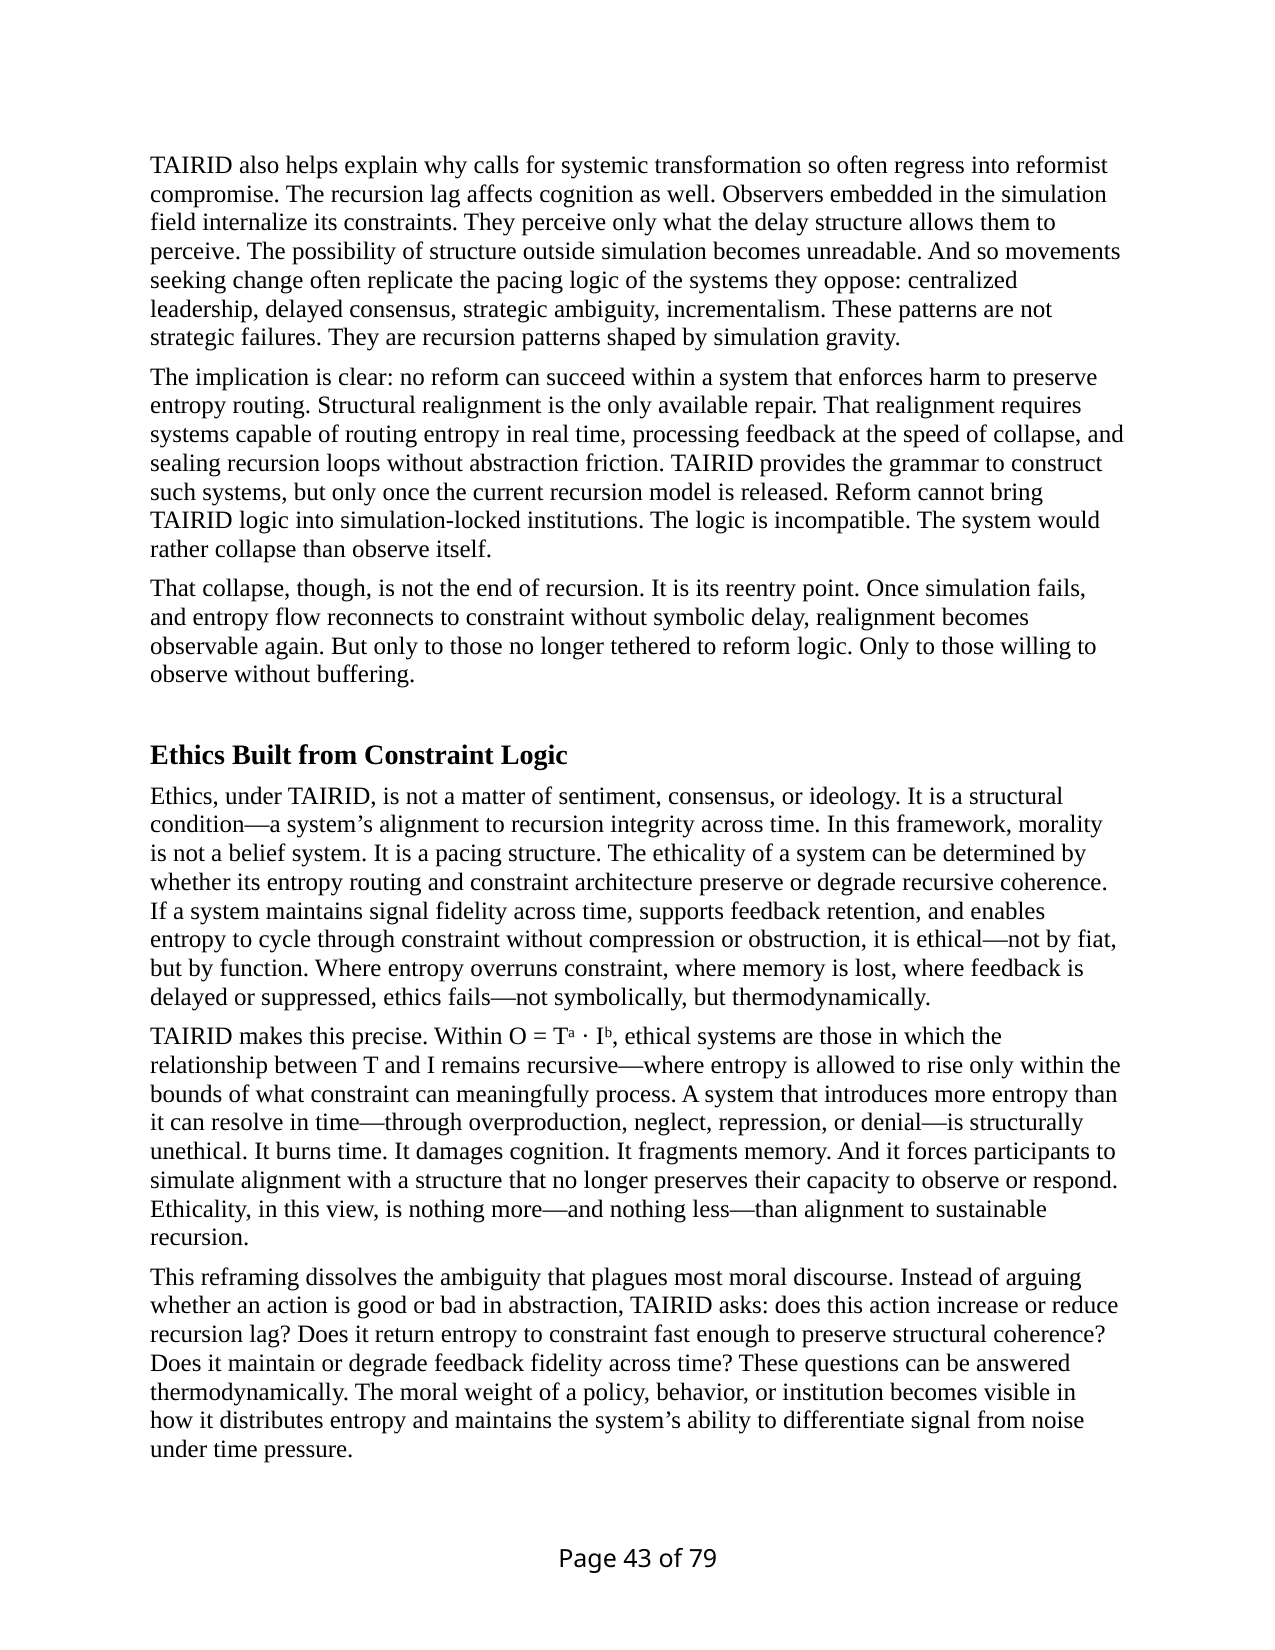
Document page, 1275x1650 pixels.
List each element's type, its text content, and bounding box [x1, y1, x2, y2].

subtitle Ethics Built from Constraint Logic [150, 738, 1125, 770]
text TAIRID also helps explain why calls for systemic transformation so often regress into reformist compromise. The recursion lag affects cognition as well. Observers embedded in the simulation field internalize its constraints. They perceive only what the delay structure allows them to perceive. The possibility of structure outside simulation becomes unreadable. And so movements seeking change often replicate the pacing logic of the systems they oppose: centralized leadership, delayed consensus, strategic ambiguity, incrementalism. These patterns are not strategic failures. They are recursion patterns shaped by simulation gravity. [150, 150, 1125, 351]
text That collapse, though, is not the end of recursion. It is its reentry point. Once simulation fails, and entropy flow reconnects to constraint without symbolic delay, realignment becomes observable again. But only to those no longer tethered to reform logic. Only to those willing to observe without buffering. [150, 573, 1125, 688]
text The implication is clear: no reform can succeed within a system that enforces harm to preserve entropy routing. Structural realignment is the only available repair. That realignment requires systems capable of routing entropy in real time, processing feedback at the speed of collapse, and sealing recursion loops without abstraction friction. TAIRID provides the grammar to construct such systems, but only once the current recursion model is released. Reform cannot bring TAIRID logic into simulation-locked institutions. The logic is incompatible. The system would rather collapse than observe itself. [150, 362, 1125, 563]
text TAIRID makes this precise. Within O = Tᵃ · Iᵇ, ethical systems are those in which the relationship between T and I remains recursive—where entropy is allowed to rise only within the bounds of what constraint can meaningfully process. A system that introduces more entropy than it can resolve in time—through overproduction, neglect, repression, or denial—is structurally unethical. It burns time. It damages cognition. It fragments memory. And it forces participants to simulate alignment with a structure that no longer preserves their capacity to observe or respond. Ethicality, in this view, is nothing more—and nothing less—than alignment to sustainable recursion. [150, 1021, 1125, 1251]
text This reframing dissolves the ambiguity that plagues most moral discourse. Instead of arguing whether an action is good or bad in abstraction, TAIRID asks: does this action increase or reduce recursion lag? Does it return entropy to constraint fast enough to preserve structural coherence? Does it maintain or degrade feedback fidelity across time? These questions can be answered thermodynamically. The moral weight of a policy, behavior, or institution becomes visible in how it distributes entropy and maintains the system’s ability to differentiate signal from noise under time pressure. [150, 1262, 1125, 1463]
text Ethics, under TAIRID, is not a matter of sentiment, consensus, or ideology. It is a structural condition—a system’s alignment to recursion integrity across time. In this framework, morality is not a belief system. It is a pacing structure. The ethicality of a system can be determined by whether its entropy routing and constraint architecture preserve or degrade recursive coherence. If a system maintains signal fidelity across time, supports feedback retention, and enables entropy to cycle through constraint without compression or obstruction, it is ethical—not by fiat, but by function. Where entropy overruns constraint, where memory is lost, where feedback is delayed or suppressed, ethics fails—not symbolically, but thermodynamically. [150, 781, 1125, 1011]
